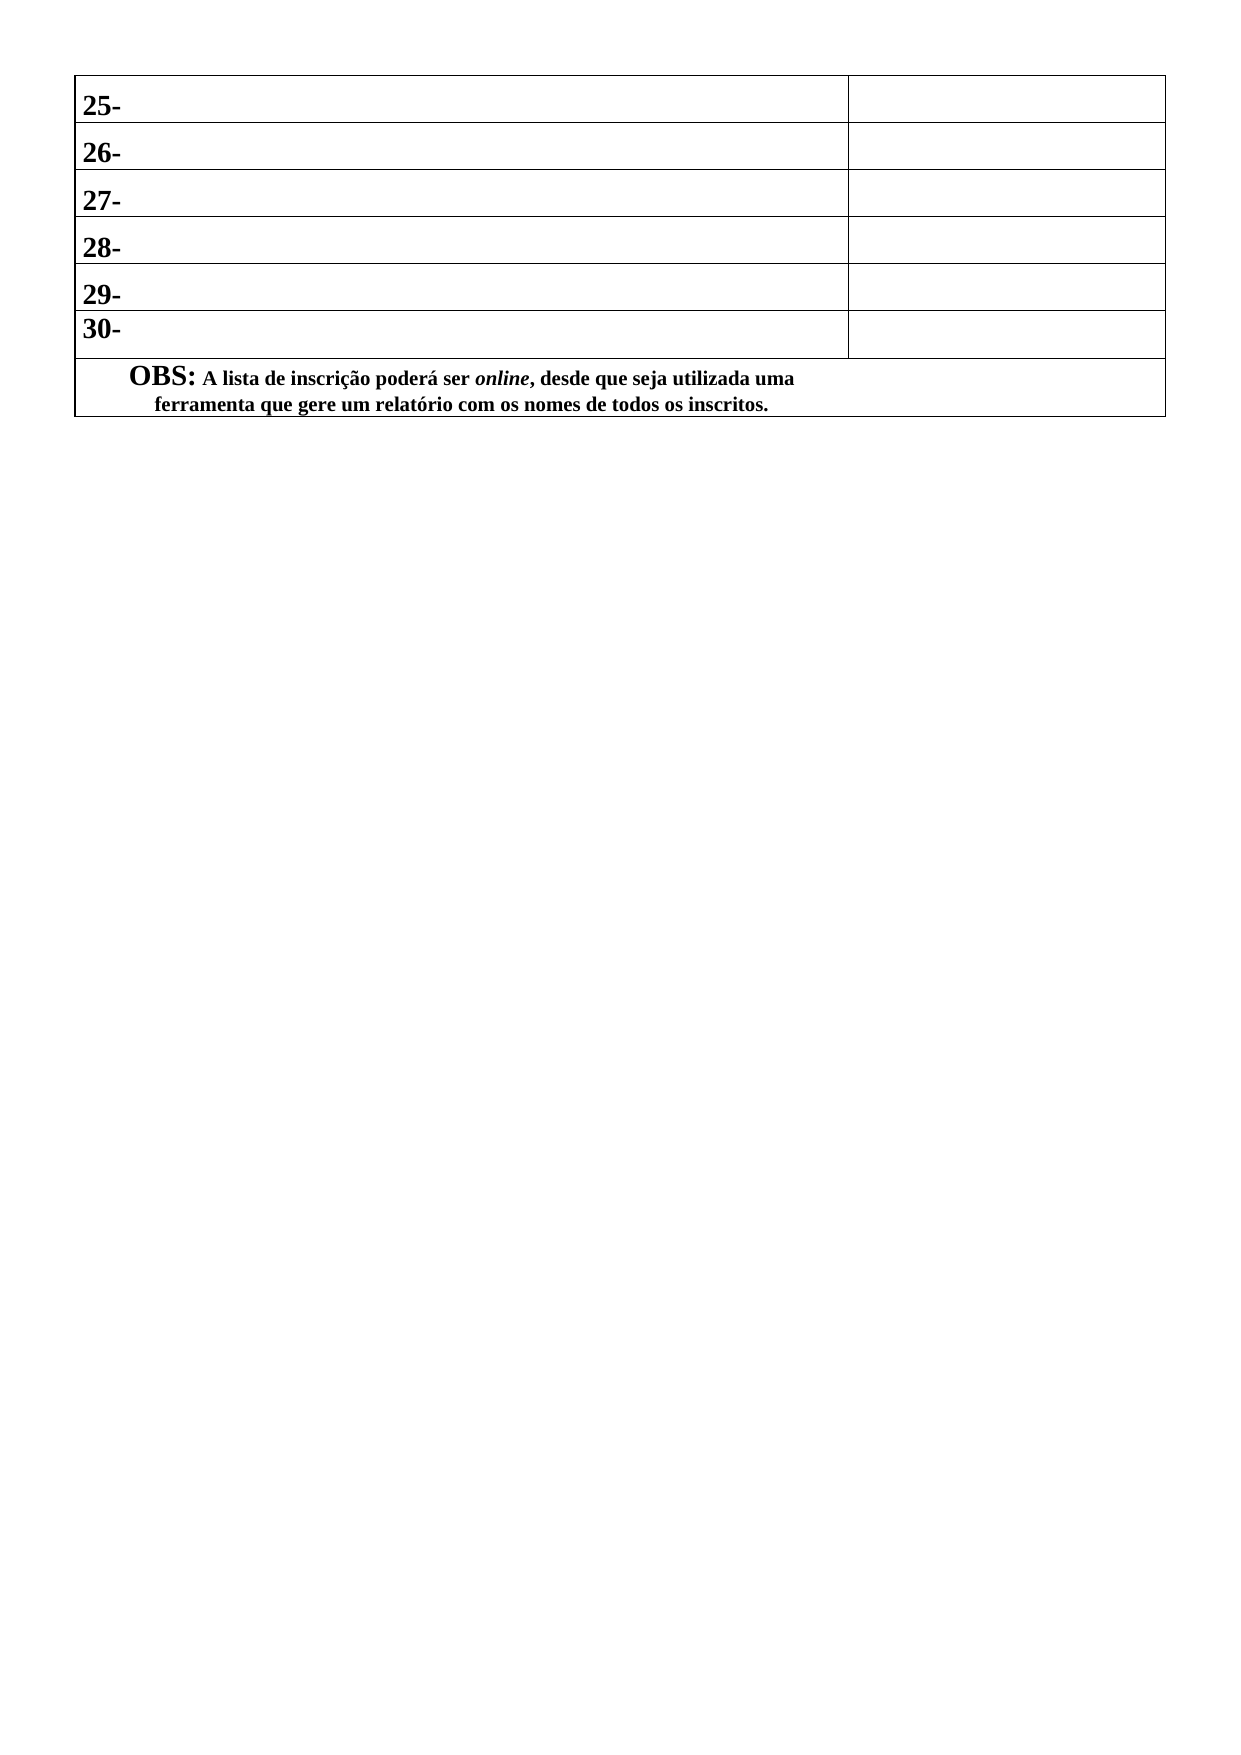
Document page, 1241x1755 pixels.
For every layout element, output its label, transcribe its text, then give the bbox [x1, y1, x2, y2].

table_cell 26- [76, 123, 848, 169]
table_cell 30- [76, 311, 848, 357]
table_cell [849, 123, 1165, 169]
table_cell 25- [76, 76, 848, 122]
table_cell 29- [76, 264, 848, 310]
table_cell 28- [76, 217, 848, 263]
table_cell [849, 264, 1165, 310]
table_cell [849, 76, 1165, 122]
table_cell [849, 311, 1165, 357]
table_cell 27- [76, 170, 848, 216]
table_cell [849, 170, 1165, 216]
table_cell [848, 359, 1165, 416]
table_cell [849, 217, 1165, 263]
table_cell OBS: A lista de inscrição poderá ser online, desde que seja utilizada uma ferramenta que gere um relatório com os nomes de todos os inscritos. [76, 359, 848, 416]
